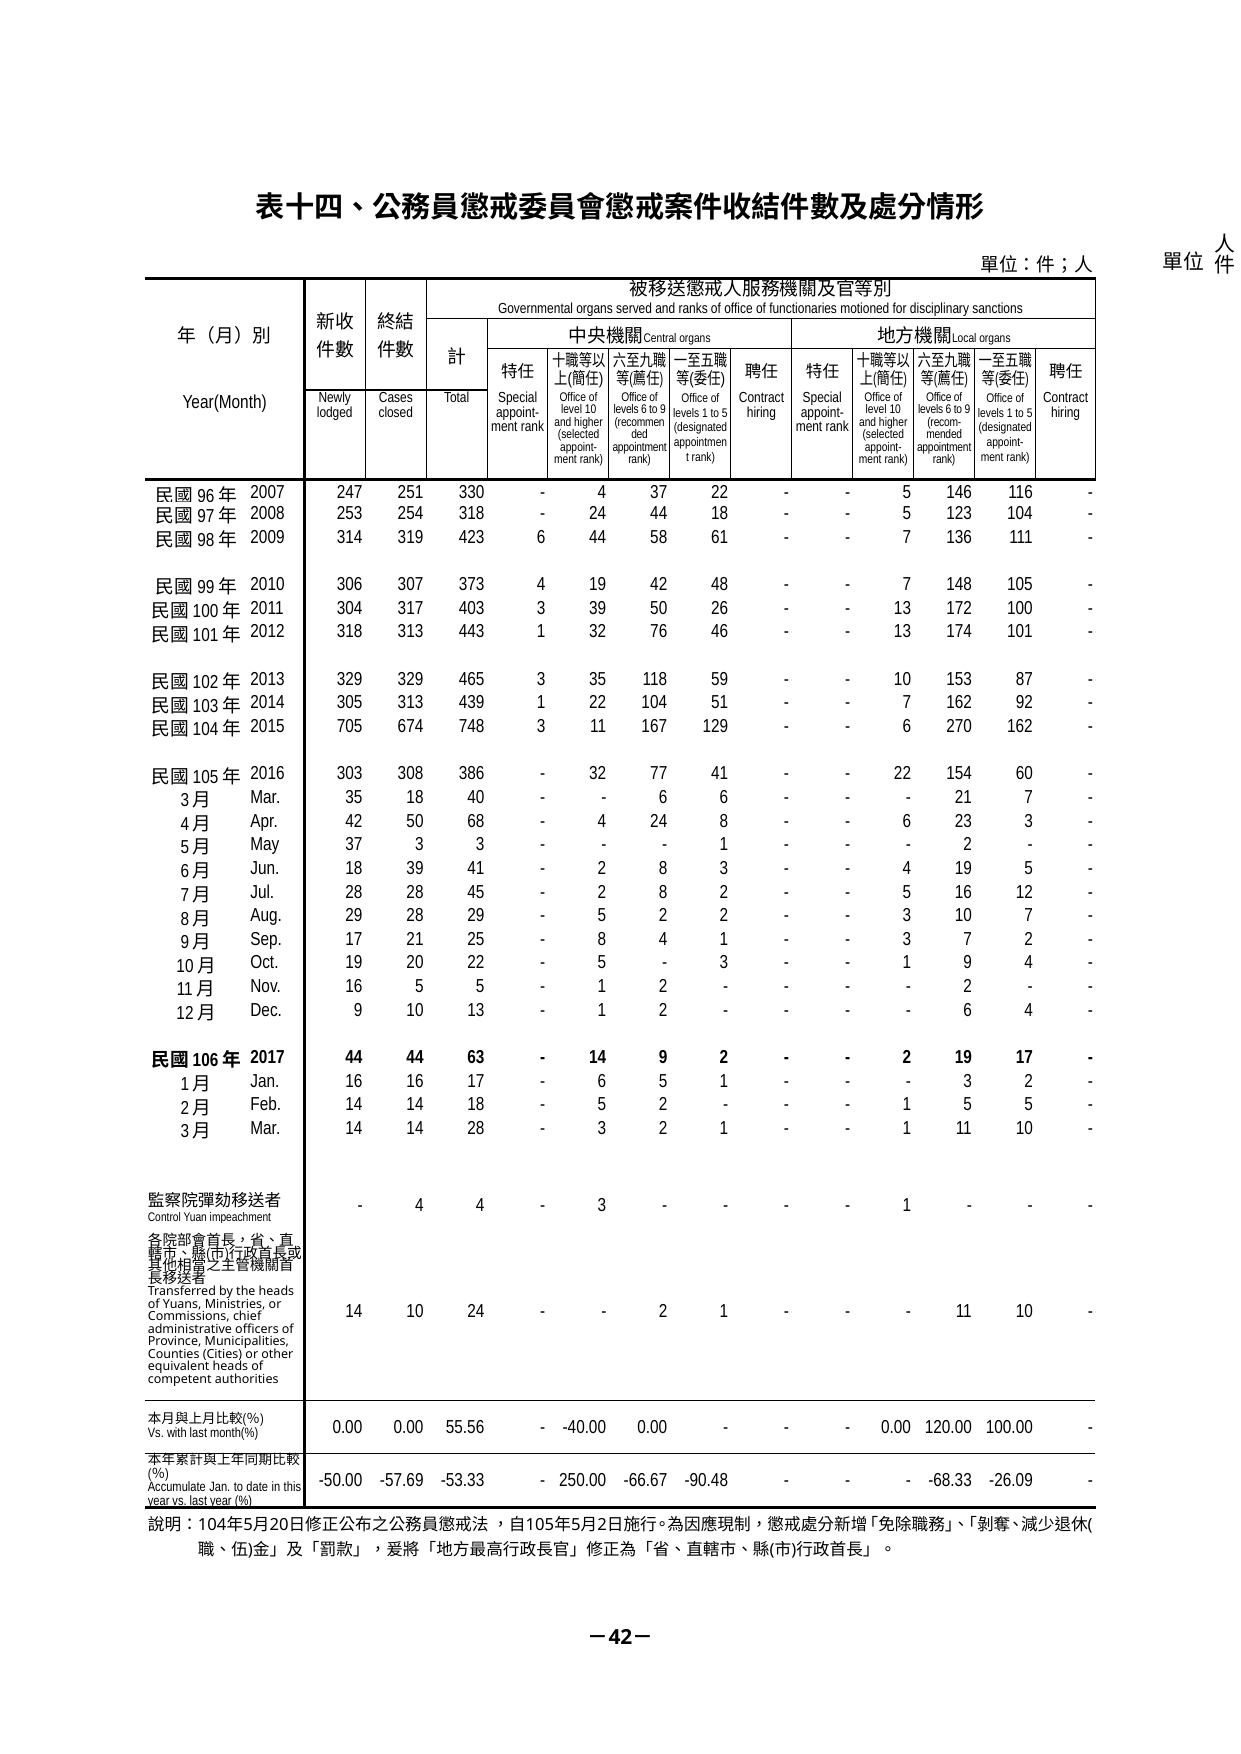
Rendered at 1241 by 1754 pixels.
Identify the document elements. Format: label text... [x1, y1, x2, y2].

table_cell 40 [426, 785, 487, 808]
table_cell Office of level 10 and higher (selected appoint- ment rank) [853, 389, 913, 477]
table_cell - [487, 1187, 548, 1222]
table_cell 2009 [247, 525, 303, 548]
table_cell 1 [853, 1092, 913, 1116]
table_cell [247, 643, 303, 667]
table_cell - [487, 1116, 548, 1139]
table_cell 162 [914, 690, 974, 714]
table_cell - [731, 481, 792, 501]
table_cell Mar. [247, 1116, 303, 1139]
table_cell - [487, 1222, 548, 1399]
table_cell 7 [975, 903, 1035, 927]
table_cell 11 [914, 1116, 974, 1139]
table_cell 民國106年 [145, 1045, 247, 1069]
table_cell - [487, 950, 548, 974]
table_cell - [731, 1116, 792, 1139]
table_cell - [1035, 998, 1096, 1021]
table_cell 443 [426, 619, 487, 643]
table_cell 4 [975, 998, 1035, 1021]
table_cell 3 [487, 667, 548, 690]
table_cell 聘任 [731, 349, 791, 389]
table_cell 10 [975, 1116, 1035, 1139]
table_cell - [487, 1045, 548, 1069]
table_cell [365, 1163, 426, 1187]
table_cell 2 [609, 1092, 670, 1116]
table_cell 2 [670, 1045, 731, 1069]
table_cell 8 [609, 856, 670, 879]
table_cell [487, 1163, 548, 1187]
table_cell 116 [975, 481, 1035, 501]
table_cell 329 [306, 667, 365, 690]
table_cell [670, 1140, 731, 1163]
table_cell 14 [306, 1116, 365, 1139]
table_cell 0.00 [306, 1401, 365, 1453]
table_cell 26 [670, 596, 731, 619]
table_cell - [731, 596, 792, 619]
table_cell - [1035, 1045, 1096, 1069]
table_cell 76 [609, 619, 670, 643]
table_cell 6月 [145, 856, 247, 879]
table_cell 17 [975, 1045, 1035, 1069]
table_header 年（月）別 [145, 280, 303, 389]
table_cell 29 [426, 903, 487, 927]
table_cell [365, 643, 426, 667]
table_cell 748 [426, 714, 487, 738]
table_cell 10 [853, 667, 913, 690]
table_cell 59 [670, 667, 731, 690]
table_cell 18 [670, 501, 731, 525]
table_cell 7 [853, 572, 913, 596]
table_cell 民國105年 [145, 761, 247, 785]
table_cell 28 [426, 1116, 487, 1139]
table_cell [975, 643, 1035, 667]
table_cell 5月 [145, 832, 247, 856]
table_cell - [853, 1069, 913, 1092]
table_cell 307 [365, 572, 426, 596]
table_cell 318 [426, 501, 487, 525]
table_cell - [792, 667, 853, 690]
table_cell 136 [914, 525, 974, 548]
table_cell - [487, 880, 548, 903]
table_cell -68.33 [914, 1454, 974, 1506]
table_cell [487, 1021, 548, 1045]
table_cell 51 [670, 690, 731, 714]
table_cell Feb. [247, 1092, 303, 1116]
table_cell [731, 643, 792, 667]
table_cell [975, 549, 1035, 572]
table_cell 5 [365, 974, 426, 998]
table_cell 6 [487, 525, 548, 548]
table_cell - [731, 619, 792, 643]
table_cell - [1035, 1069, 1096, 1092]
table_cell 2 [670, 880, 731, 903]
table_cell 42 [609, 572, 670, 596]
table_cell [792, 1163, 853, 1187]
table_cell 11月 [145, 974, 247, 998]
table_cell 25 [426, 927, 487, 950]
table_cell 10 [365, 998, 426, 1021]
table_cell - [731, 572, 792, 596]
table_cell 6 [670, 785, 731, 808]
table_cell 162 [975, 714, 1035, 738]
table_cell 3 [853, 927, 913, 950]
table_cell Nov. [247, 974, 303, 998]
table_cell - [792, 525, 853, 548]
table_cell [975, 1140, 1035, 1163]
table_cell [609, 1021, 670, 1045]
table_cell 174 [914, 619, 974, 643]
table_cell 9 [306, 998, 365, 1021]
table_cell 民國103年 [145, 690, 247, 714]
table_cell 8 [609, 880, 670, 903]
table_cell 各院部會首長，省、直轄市、縣(市)行政首長或其他相當之主管機關首長移送者 Transferred by the heads of Yuans, Ministries, or Commissions, chief administrative officers of Province, Municipalities, Counties (Cities) or other equivalent heads of competent authorities [145, 1222, 303, 1399]
table_cell 2 [609, 974, 670, 998]
table_cell - [731, 525, 792, 548]
table_cell - [1035, 832, 1096, 856]
table_cell - [487, 856, 548, 879]
table_cell - [1035, 525, 1096, 548]
table_cell -66.67 [609, 1454, 670, 1506]
table_cell - [731, 974, 792, 998]
table_cell 50 [365, 809, 426, 832]
table_cell 10月 [145, 950, 247, 974]
table_cell - [731, 1187, 792, 1222]
table_cell 2012 [247, 619, 303, 643]
table_cell [792, 549, 853, 572]
table_cell 18 [426, 1092, 487, 1116]
table_cell 2月 [145, 1092, 247, 1116]
table_cell 17 [426, 1069, 487, 1092]
table_cell 19 [548, 572, 609, 596]
table_cell - [548, 785, 609, 808]
table_cell - [792, 1401, 853, 1453]
table_cell - [609, 950, 670, 974]
table_cell 六至九職等(薦任) [609, 349, 669, 389]
table_cell 0.00 [365, 1401, 426, 1453]
table_cell 6 [548, 1069, 609, 1092]
table_cell 3 [670, 856, 731, 879]
table_cell [365, 549, 426, 572]
table_cell -57.69 [365, 1454, 426, 1506]
text 單位： [1162, 245, 1212, 270]
table_cell [609, 549, 670, 572]
table_cell [247, 549, 303, 572]
table_cell - [792, 1454, 853, 1506]
table_cell [247, 1163, 303, 1187]
table_cell 5 [853, 501, 913, 525]
table_cell 2 [914, 974, 974, 998]
table_cell 19 [914, 1045, 974, 1069]
table_cell 29 [306, 903, 365, 927]
table_cell - [1035, 761, 1096, 785]
table_cell 民國 96年 [145, 481, 247, 501]
table_cell 1 [853, 1116, 913, 1139]
table_cell 14 [548, 1045, 609, 1069]
table_cell [365, 738, 426, 761]
table_cell 10 [914, 903, 974, 927]
table_cell 104 [975, 501, 1035, 525]
table_cell 1 [548, 998, 609, 1021]
table_cell 18 [306, 856, 365, 879]
table_cell [1035, 643, 1096, 667]
table_cell - [548, 832, 609, 856]
table_cell - [792, 596, 853, 619]
table_cell - [487, 974, 548, 998]
table_cell 101 [975, 619, 1035, 643]
table_cell 154 [914, 761, 974, 785]
table_cell - [1035, 903, 1096, 927]
table_cell 44 [365, 1045, 426, 1069]
table_cell - [1035, 667, 1096, 690]
table_cell - [731, 950, 792, 974]
table_cell 4 [365, 1187, 426, 1222]
table_cell 35 [306, 785, 365, 808]
table_cell 87 [975, 667, 1035, 690]
table_cell 0.00 [853, 1401, 913, 1453]
table_cell 63 [426, 1045, 487, 1069]
table_cell - [1035, 950, 1096, 974]
table_cell 2 [670, 903, 731, 927]
table_cell 14 [306, 1092, 365, 1116]
table_cell 8月 [145, 903, 247, 927]
table_cell 2 [548, 880, 609, 903]
table_cell 2011 [247, 596, 303, 619]
table_cell 41 [426, 856, 487, 879]
table_cell - [670, 1401, 731, 1453]
table_cell - [792, 950, 853, 974]
table_cell - [792, 761, 853, 785]
table_cell [792, 738, 853, 761]
table_cell 3月 [145, 1116, 247, 1139]
table_cell - [731, 1401, 792, 1453]
table_cell 13 [426, 998, 487, 1021]
table_cell 民國104年 [145, 714, 247, 738]
table_cell 22 [426, 950, 487, 974]
table_cell [853, 738, 913, 761]
table_cell Newly lodged [306, 391, 365, 477]
table_cell [548, 643, 609, 667]
table_cell 4 [548, 809, 609, 832]
table_cell [609, 1163, 670, 1187]
table_cell - [487, 785, 548, 808]
table_cell - [487, 903, 548, 927]
table_cell 19 [914, 856, 974, 879]
table_cell 39 [365, 856, 426, 879]
table_cell 4 [853, 856, 913, 879]
table_cell - [1035, 619, 1096, 643]
table_cell 23 [914, 809, 974, 832]
table_cell 5 [548, 1092, 609, 1116]
table_cell 3 [670, 950, 731, 974]
table_cell 本月與上月比較(％) Vs. with last month(%) [145, 1401, 303, 1453]
table_cell - [731, 667, 792, 690]
table_cell 2 [609, 903, 670, 927]
table_cell 2014 [247, 690, 303, 714]
table_cell [306, 549, 365, 572]
table_cell 403 [426, 596, 487, 619]
table_cell Apr. [247, 809, 303, 832]
table_cell 20 [365, 950, 426, 974]
table_cell 4 [548, 481, 609, 501]
table_cell - [1035, 714, 1096, 738]
table_cell 18 [365, 785, 426, 808]
table_cell [914, 1140, 974, 1163]
table_cell 253 [306, 501, 365, 525]
table_cell 330 [426, 481, 487, 501]
table_cell Special appoint- ment rank [488, 389, 547, 477]
table_cell [731, 549, 792, 572]
table_cell 5 [914, 1092, 974, 1116]
table_cell 24 [548, 501, 609, 525]
table_cell [247, 738, 303, 761]
table_cell - [1035, 1453, 1096, 1506]
table_cell [426, 1021, 487, 1045]
table_cell [853, 1163, 913, 1187]
table_cell [914, 1021, 974, 1045]
table_cell 特任 [792, 349, 852, 389]
table_cell - [1035, 809, 1096, 832]
table_cell [609, 643, 670, 667]
table_cell - [487, 998, 548, 1021]
table_cell - [1035, 785, 1096, 808]
table_cell [975, 738, 1035, 761]
table_cell 16 [306, 974, 365, 998]
table_cell - [1035, 596, 1096, 619]
table_cell Year(Month) [145, 389, 303, 477]
table_cell 5 [853, 880, 913, 903]
table_cell - [792, 785, 853, 808]
table_cell 2017 [247, 1045, 303, 1069]
table_cell [247, 1021, 303, 1045]
table_cell - [853, 832, 913, 856]
text 人件 [1212, 233, 1240, 276]
table_cell Contract hiring [1036, 389, 1095, 477]
table_cell - [487, 927, 548, 950]
table_cell - [731, 809, 792, 832]
table_cell [145, 643, 247, 667]
table_cell [792, 1021, 853, 1045]
table_cell 5 [975, 1092, 1035, 1116]
table_cell 21 [914, 785, 974, 808]
table_cell [609, 738, 670, 761]
table_cell 313 [365, 690, 426, 714]
table_cell - [306, 1187, 365, 1222]
table_cell 2015 [247, 714, 303, 738]
table_cell Office of levels 1 to 5 (designated appointment rank) [670, 389, 730, 477]
table_cell - [1035, 572, 1096, 596]
table_cell 9月 [145, 927, 247, 950]
table_cell 1 [853, 950, 913, 974]
table_cell - [853, 998, 913, 1021]
table_cell 111 [975, 525, 1035, 548]
table_cell 129 [670, 714, 731, 738]
table_cell 中央機關Central organs [488, 319, 791, 347]
table_cell 民國100年 [145, 596, 247, 619]
table_cell Aug. [247, 903, 303, 927]
table_cell [914, 738, 974, 761]
table_cell - [487, 1069, 548, 1092]
table_cell 14 [306, 1222, 365, 1399]
table_cell Office of levels 6 to 9 (recom- mended appointment rank) [914, 389, 974, 477]
table_cell 12月 [145, 998, 247, 1021]
table_cell - [792, 903, 853, 927]
table_cell [487, 549, 548, 572]
table_cell 3 [487, 596, 548, 619]
table_cell [145, 549, 247, 572]
table_cell 1 [670, 1222, 731, 1399]
table_cell [306, 1140, 365, 1163]
table_cell [426, 643, 487, 667]
table_cell 13 [853, 619, 913, 643]
table_cell 計 [427, 319, 487, 389]
table_cell 2013 [247, 667, 303, 690]
table_cell Contract hiring [731, 389, 791, 477]
table_cell - [1035, 1092, 1096, 1116]
table_cell [975, 1163, 1035, 1187]
table_cell Office of level 10 and higher (selected appoint- ment rank) [548, 389, 608, 477]
table_cell Cases closed [366, 391, 426, 477]
table_cell 10 [975, 1222, 1035, 1399]
table_cell 373 [426, 572, 487, 596]
table_cell - [487, 1092, 548, 1116]
table_cell [548, 738, 609, 761]
table_cell [247, 1140, 303, 1163]
table_cell [306, 643, 365, 667]
table_cell 45 [426, 880, 487, 903]
table_cell 8 [670, 809, 731, 832]
table_cell Jun. [247, 856, 303, 879]
table_cell 7 [914, 927, 974, 950]
table_cell - [1035, 927, 1096, 950]
table_cell -26.09 [975, 1454, 1035, 1506]
table_cell [1035, 1140, 1096, 1163]
table_cell [426, 549, 487, 572]
table_cell - [731, 1045, 792, 1069]
table_cell - [487, 501, 548, 525]
table_cell 423 [426, 525, 487, 548]
table_cell [1035, 549, 1096, 572]
table_cell 民國 98年 [145, 525, 247, 548]
table_cell 2 [609, 1116, 670, 1139]
table_cell [548, 1163, 609, 1187]
table_cell 386 [426, 761, 487, 785]
table_cell [306, 738, 365, 761]
table_cell 14 [365, 1092, 426, 1116]
table_cell 民國 97年 [145, 501, 247, 525]
table_cell 民國102年 [145, 667, 247, 690]
table_cell 28 [365, 903, 426, 927]
table_cell 105 [975, 572, 1035, 596]
table_cell 2 [548, 856, 609, 879]
table_cell 318 [306, 619, 365, 643]
table_cell 2010 [247, 572, 303, 596]
table_cell [792, 1140, 853, 1163]
table_cell Dec. [247, 998, 303, 1021]
table_cell 319 [365, 525, 426, 548]
table_cell 7 [853, 525, 913, 548]
table_cell 55.56 [426, 1401, 487, 1453]
table_cell 12 [975, 880, 1035, 903]
table_cell - [487, 481, 548, 501]
table_cell 37 [306, 832, 365, 856]
table_cell 2007 [247, 481, 303, 501]
table_cell - [731, 856, 792, 879]
table_cell 303 [306, 761, 365, 785]
text 單位：件；人 [148, 249, 1092, 277]
table_cell 17 [306, 927, 365, 950]
table_cell 32 [548, 761, 609, 785]
table_cell - [487, 809, 548, 832]
table_cell [145, 1140, 247, 1163]
table_cell [306, 1021, 365, 1045]
table_cell 5 [548, 950, 609, 974]
table_cell 9 [914, 950, 974, 974]
table_cell 一至五職等(委任) [975, 349, 1035, 389]
table_cell 39 [548, 596, 609, 619]
table_cell 104 [609, 690, 670, 714]
table_cell - [1035, 1400, 1096, 1453]
table_cell 1 [487, 619, 548, 643]
table_cell Office of levels 6 to 9 (recommended appointment rank) [609, 389, 669, 477]
table_cell 6 [914, 998, 974, 1021]
table_cell - [1035, 880, 1096, 903]
table_cell 聘任 [1036, 349, 1095, 389]
table_header 終結件數 [366, 280, 426, 389]
table_cell - [975, 1187, 1035, 1222]
table_cell - [792, 1187, 853, 1222]
table_cell 674 [365, 714, 426, 738]
table_cell - [731, 880, 792, 903]
table_cell 167 [609, 714, 670, 738]
table_cell 100.00 [975, 1401, 1035, 1453]
table_cell - [609, 1187, 670, 1222]
table_cell 3 [853, 903, 913, 927]
table_cell [731, 1163, 792, 1187]
table_cell 146 [914, 481, 974, 501]
table_cell 5 [975, 856, 1035, 879]
table_cell 317 [365, 596, 426, 619]
table_cell - [792, 1116, 853, 1139]
table_cell Sep. [247, 927, 303, 950]
table_cell -53.33 [426, 1454, 487, 1506]
table_cell 一至五職等(委任) [670, 349, 730, 389]
table_cell 8 [548, 927, 609, 950]
table_cell 153 [914, 667, 974, 690]
table_cell Jan. [247, 1069, 303, 1092]
table_cell 3 [426, 832, 487, 856]
table_cell 77 [609, 761, 670, 785]
table_cell - [487, 1401, 548, 1453]
table_cell 4 [609, 927, 670, 950]
table_cell 7 [853, 690, 913, 714]
table_cell 6 [609, 785, 670, 808]
table_cell [609, 1140, 670, 1163]
table_cell - [609, 832, 670, 856]
table_cell 16 [306, 1069, 365, 1092]
table_cell -50.00 [306, 1454, 365, 1506]
table_cell 148 [914, 572, 974, 596]
table_cell 22 [853, 761, 913, 785]
table_cell - [731, 714, 792, 738]
table_cell - [853, 1222, 913, 1399]
table_cell 61 [670, 525, 731, 548]
table_cell 9 [609, 1045, 670, 1069]
table_cell 42 [306, 809, 365, 832]
table_cell [487, 643, 548, 667]
table_cell 1 [548, 974, 609, 998]
table_cell [853, 1140, 913, 1163]
table_cell 7月 [145, 880, 247, 903]
table_cell [426, 1163, 487, 1187]
table_cell 118 [609, 667, 670, 690]
table_cell [670, 1021, 731, 1045]
table_cell 十職等以上(簡任) [853, 349, 913, 389]
table_cell [487, 738, 548, 761]
table_cell 313 [365, 619, 426, 643]
table_cell -40.00 [548, 1401, 609, 1453]
table_cell - [731, 785, 792, 808]
table_cell - [792, 481, 853, 501]
table_cell - [670, 998, 731, 1021]
table_cell 2 [975, 1069, 1035, 1092]
table_cell 254 [365, 501, 426, 525]
table_cell - [1035, 856, 1096, 879]
table_cell 329 [365, 667, 426, 690]
table_cell [548, 1021, 609, 1045]
table_cell 14 [365, 1116, 426, 1139]
table_cell 11 [914, 1222, 974, 1399]
table_cell - [975, 832, 1035, 856]
table_cell - [792, 1222, 853, 1399]
table_cell 十職等以上(簡任) [548, 349, 608, 389]
table_cell [1035, 1021, 1096, 1045]
table_cell 7 [975, 785, 1035, 808]
table_cell [548, 549, 609, 572]
table_cell - [792, 501, 853, 525]
table_cell Special appoint- ment rank [792, 389, 852, 477]
table_cell Jul. [247, 880, 303, 903]
table_cell May [247, 832, 303, 856]
table_cell [1035, 738, 1096, 761]
table_cell [792, 643, 853, 667]
table_cell 0.00 [609, 1401, 670, 1453]
table_cell 314 [306, 525, 365, 548]
table_cell - [1035, 974, 1096, 998]
table_cell [548, 1140, 609, 1163]
table_cell 5 [853, 481, 913, 501]
table_cell 2 [853, 1045, 913, 1069]
table_cell - [1035, 481, 1096, 501]
table_cell - [487, 832, 548, 856]
table_cell 2 [609, 998, 670, 1021]
table_cell 46 [670, 619, 731, 643]
table_cell 6 [853, 809, 913, 832]
table_cell [914, 549, 974, 572]
table_cell [670, 549, 731, 572]
table_cell [145, 1163, 247, 1187]
table_cell 32 [548, 619, 609, 643]
table_cell 58 [609, 525, 670, 548]
table_cell - [731, 1222, 792, 1399]
table_cell - [792, 1092, 853, 1116]
table_cell - [1035, 1116, 1096, 1139]
table_cell 1 [853, 1187, 913, 1222]
text [1162, 270, 1240, 277]
table_cell - [487, 761, 548, 785]
table_cell - [731, 761, 792, 785]
table_cell 172 [914, 596, 974, 619]
table_cell 24 [426, 1222, 487, 1399]
table_cell 11 [548, 714, 609, 738]
table_cell 1 [670, 832, 731, 856]
table_cell 民國101年 [145, 619, 247, 643]
table_cell [365, 1021, 426, 1045]
table_cell 2 [914, 832, 974, 856]
table_cell 2008 [247, 501, 303, 525]
table_cell [731, 1140, 792, 1163]
table_cell [1035, 1163, 1096, 1187]
table_cell 5 [426, 974, 487, 998]
table_cell 13 [853, 596, 913, 619]
table_cell -90.48 [670, 1454, 731, 1506]
table_cell 4 [975, 950, 1035, 974]
table_cell [914, 643, 974, 667]
table_cell 3月 [145, 785, 247, 808]
table_cell - [731, 690, 792, 714]
table_cell - [792, 809, 853, 832]
table_cell - [853, 1454, 913, 1506]
table_cell 1月 [145, 1069, 247, 1092]
table_cell 2 [975, 927, 1035, 950]
table_cell 439 [426, 690, 487, 714]
table_cell - [731, 927, 792, 950]
table_cell - [731, 903, 792, 927]
table_cell - [792, 856, 853, 879]
table_cell - [670, 1092, 731, 1116]
table_cell 120.00 [914, 1401, 974, 1453]
table_cell [670, 738, 731, 761]
table_cell - [792, 1069, 853, 1092]
table_cell [853, 1021, 913, 1045]
table_cell 6 [853, 714, 913, 738]
table_cell 50 [609, 596, 670, 619]
table_cell [145, 1021, 247, 1045]
table_cell [731, 1021, 792, 1045]
table_cell - [792, 832, 853, 856]
table_cell - [792, 974, 853, 998]
table_cell 2 [609, 1222, 670, 1399]
table_cell 10 [365, 1222, 426, 1399]
table_cell - [792, 880, 853, 903]
table_cell 123 [914, 501, 974, 525]
table_cell 465 [426, 667, 487, 690]
table_cell 305 [306, 690, 365, 714]
table_cell 304 [306, 596, 365, 619]
table_cell - [792, 619, 853, 643]
table_cell 3 [548, 1187, 609, 1222]
table_cell 六至九職等(薦任) [914, 349, 974, 389]
table_cell 民國 99年 [145, 572, 247, 596]
table_cell - [792, 998, 853, 1021]
table_cell - [487, 1454, 548, 1506]
table_cell 44 [609, 501, 670, 525]
table_cell - [1035, 690, 1096, 714]
table_cell 4月 [145, 809, 247, 832]
table_cell Total [427, 391, 487, 477]
table_cell [670, 1163, 731, 1187]
table_cell 監察院彈劾移送者 Control Yuan impeachment [145, 1187, 303, 1222]
table_cell 100 [975, 596, 1035, 619]
table_cell 特任 [488, 349, 547, 389]
table_cell 308 [365, 761, 426, 785]
table_cell [853, 643, 913, 667]
table_cell 44 [306, 1045, 365, 1069]
table_cell 5 [548, 903, 609, 927]
table_cell 22 [548, 690, 609, 714]
table_cell 4 [487, 572, 548, 596]
table_cell 68 [426, 809, 487, 832]
table_cell 21 [365, 927, 426, 950]
table_cell 270 [914, 714, 974, 738]
table_cell 251 [365, 481, 426, 501]
table_cell [365, 1140, 426, 1163]
table_cell [853, 549, 913, 572]
table_cell [306, 1163, 365, 1187]
table_cell - [1035, 1222, 1096, 1399]
table_cell 250.00 [548, 1454, 609, 1506]
table_cell - [731, 501, 792, 525]
table_cell 22 [670, 481, 731, 501]
table_cell Mar. [247, 785, 303, 808]
table_cell - [731, 832, 792, 856]
table_cell 1 [670, 1069, 731, 1092]
table_cell - [670, 974, 731, 998]
table_cell 24 [609, 809, 670, 832]
table_cell 37 [609, 481, 670, 501]
table_cell 60 [975, 761, 1035, 785]
table_cell [145, 738, 247, 761]
table_cell 35 [548, 667, 609, 690]
table_cell 5 [609, 1069, 670, 1092]
table_cell - [792, 927, 853, 950]
table_cell 2016 [247, 761, 303, 785]
table_cell - [731, 1454, 792, 1506]
table_cell Oct. [247, 950, 303, 974]
table_cell 92 [975, 690, 1035, 714]
table_cell 28 [365, 880, 426, 903]
table_cell 3 [975, 809, 1035, 832]
table_cell 3 [487, 714, 548, 738]
table_cell 地方機關Local organs [792, 319, 1095, 347]
table_cell [975, 1021, 1035, 1045]
table_cell - [792, 690, 853, 714]
table_cell - [914, 1187, 974, 1222]
table_cell 1 [670, 927, 731, 950]
table_cell 28 [306, 880, 365, 903]
table_cell 4 [426, 1187, 487, 1222]
table_cell - [792, 572, 853, 596]
table_cell [670, 643, 731, 667]
table_cell 44 [548, 525, 609, 548]
table_cell - [548, 1222, 609, 1399]
table_cell - [731, 1069, 792, 1092]
table_cell 16 [914, 880, 974, 903]
table_cell 306 [306, 572, 365, 596]
table_cell 41 [670, 761, 731, 785]
table_cell [731, 738, 792, 761]
table_cell [914, 1163, 974, 1187]
table_cell - [1035, 501, 1096, 525]
text 表十四、公務員懲戒委員會懲戒案件收結件數及處分情形 [148, 183, 1092, 225]
table_cell 3 [548, 1116, 609, 1139]
table_cell 19 [306, 950, 365, 974]
table_cell - [853, 785, 913, 808]
table_cell - [975, 974, 1035, 998]
table_cell - [853, 974, 913, 998]
table_cell 本年累計與上年同期比較(％) Accumulate Jan. to date in this year vs. last year (%) [145, 1454, 303, 1506]
table_cell - [731, 998, 792, 1021]
table_header 新收件數 [306, 280, 365, 389]
table_cell - [792, 1045, 853, 1069]
table_header 被移送懲戒人服務機關及官等別 Governmental organs served and ranks of office of functionaries motioned for disciplinary sanctions [427, 280, 1095, 318]
table_cell [487, 1140, 548, 1163]
table_cell 16 [365, 1069, 426, 1092]
table_cell 1 [487, 690, 548, 714]
table_cell 48 [670, 572, 731, 596]
table_cell 3 [914, 1069, 974, 1092]
table_cell - [670, 1187, 731, 1222]
table_cell [426, 1140, 487, 1163]
table_cell - [731, 1092, 792, 1116]
table_cell 705 [306, 714, 365, 738]
table_cell 3 [365, 832, 426, 856]
table_cell Office of levels 1 to 5 (designated appoint- ment rank) [975, 389, 1035, 477]
table_cell 1 [670, 1116, 731, 1139]
text 說明：104年5月20日修正公布之公務員懲戒法 ，自105年5月2日施行。為因應現制，懲戒處分新增「免除職務」、「剝奪、減少退休(職、伍)金」及「罰款」，爰將「地方最高行政長官」修正為「省、直轄市、縣(市)行政首長」。 [148, 1511, 1092, 1560]
table_cell 247 [306, 481, 365, 501]
table_cell - [792, 714, 853, 738]
table_cell - [1035, 1187, 1096, 1222]
table_cell [426, 738, 487, 761]
